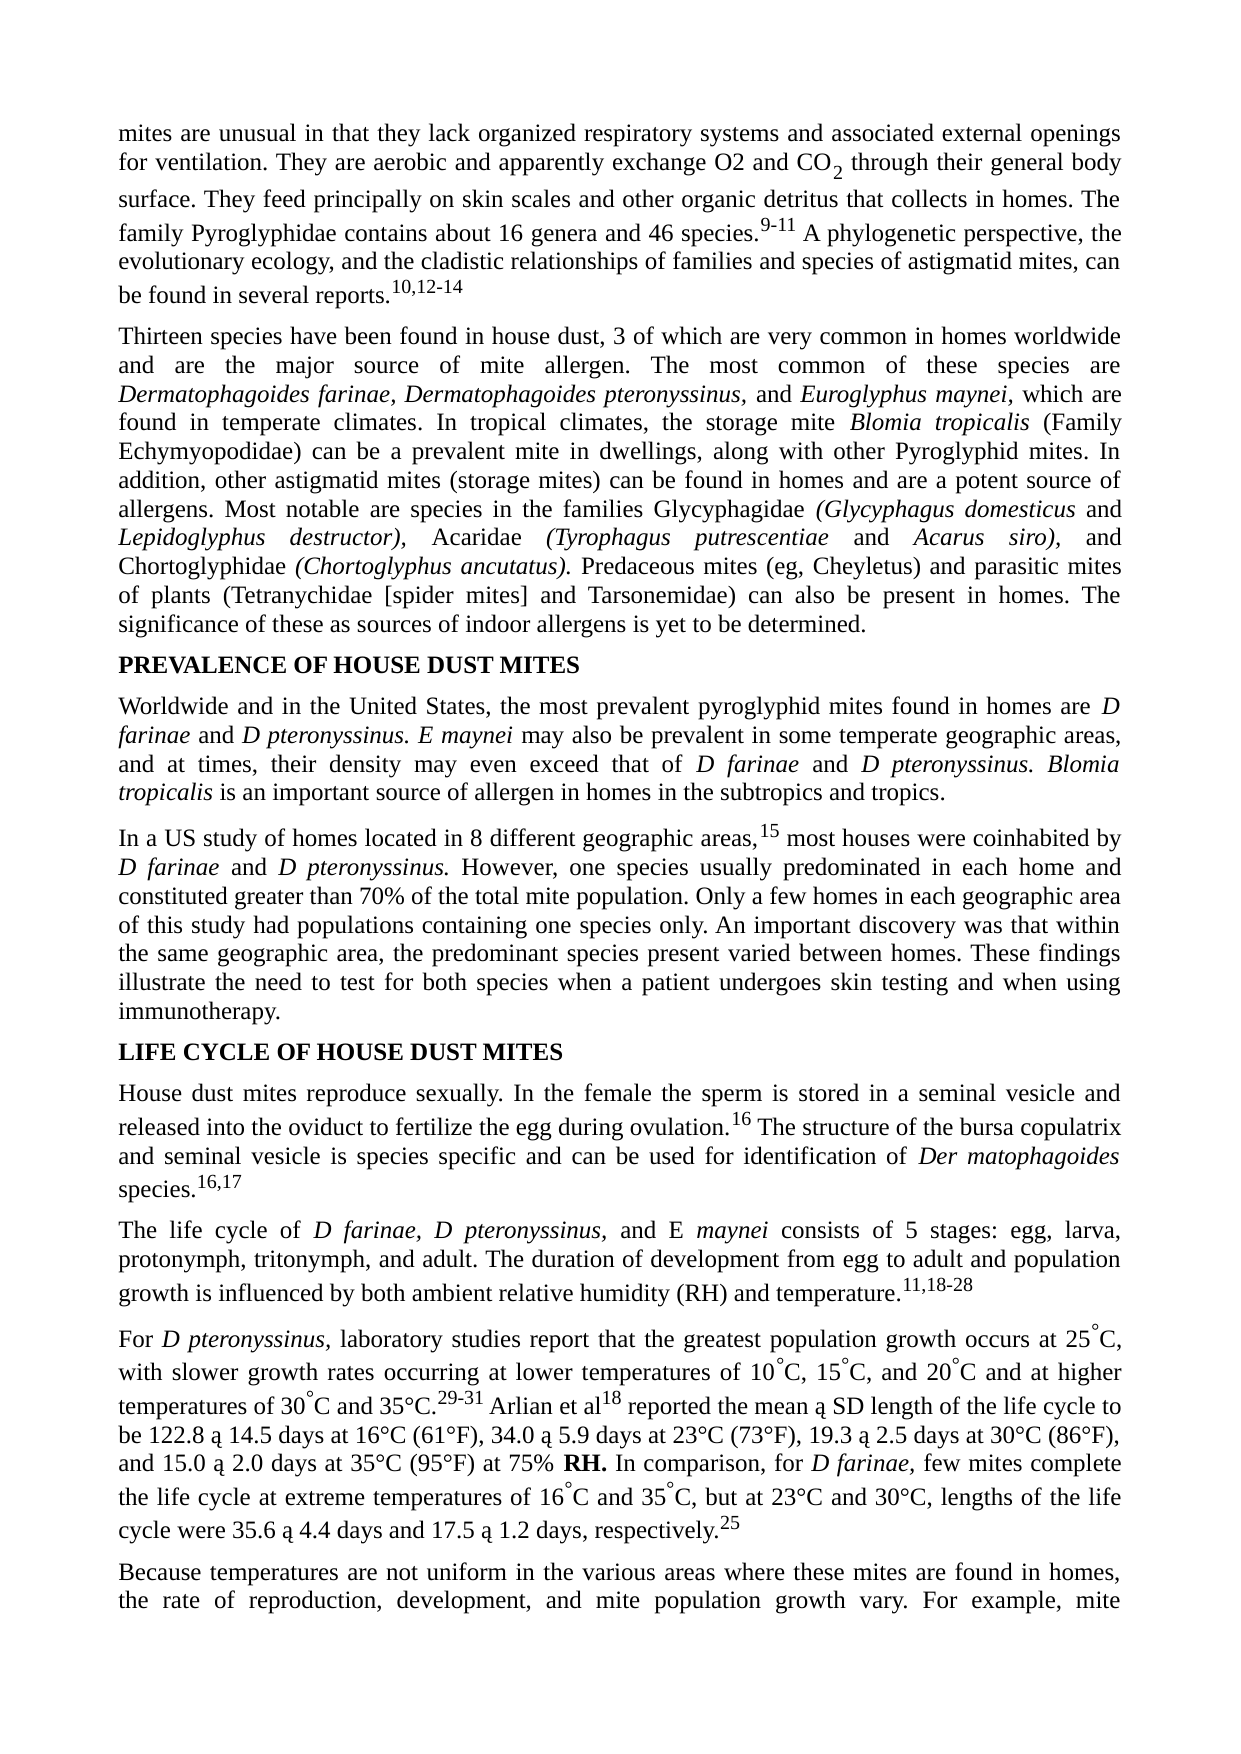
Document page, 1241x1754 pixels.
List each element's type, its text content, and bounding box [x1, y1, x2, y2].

text Worldwide and in the United States, the most prevalent pyroglyphid mites found in homes are D farinae and D pteronyssinus. E maynei may also be prevalent in some temperate geographic areas, and at times, their density may even exceed that of D farinae and D pteronyssinus. Blomia tropicalis is an important source of allergen in homes in the subtropics and tropics. [118, 691, 1122, 806]
text mites are unusual in that they lack organized respiratory systems and associated external openings for ventilation. They are aerobic and apparently exchange O2 and CO2 through their general body surface. They feed principally on skin scales and other organic detritus that collects in homes. The family Pyroglyphidae contains about 16 genera and 46 species.9-11 A phylogenetic perspective, the evolutionary ecology, and the cladistic relationships of families and species of astigmatid mites, can be found in several reports.10,12-14 [118, 118, 1122, 309]
text For D pteronyssinus, laboratory studies report that the greatest population growth occurs at 25°C, with slower growth rates occurring at lower temperatures of 10°C, 15°C, and 20°C and at higher temperatures of 30°C and 35°C.29-31 Arlian et al18 reported the mean ą SD length of the life cycle to be 122.8 ą 14.5 days at 16°C (61°F), 34.0 ą 5.9 days at 23°C (73°F), 19.3 ą 2.5 days at 30°C (86°F), and 15.0 ą 2.0 days at 35°C (95°F) at 75% RH. In comparison, for D farinae, few mites complete the life cycle at extreme temperatures of 16°C and 35°C, but at 23°C and 30°C, lengths of the life cycle were 35.6 ą 4.4 days and 17.5 ą 1.2 days, respectively.25 [118, 1319, 1122, 1544]
text Thirteen species have been found in house dust, 3 of which are very common in homes worldwide and are the major source of mite allergen. The most common of these species are Dermatophagoides farinae, Dermatophagoides pteronyssinus, and Euroglyphus maynei, which are found in temperate climates. In tropical climates, the storage mite Blomia tropicalis (Family Echymyopodidae) can be a prevalent mite in dwellings, along with other Pyroglyphid mites. In addition, other astigmatid mites (storage mites) can be found in homes and are a potent source of allergens. Most notable are species in the families Glycyphagidae (Glycyphagus domesticus and Lepidoglyphus destructor), Acaridae (Tyrophagus putrescentiae and Acarus siro), and Chortoglyphidae (Chortoglyphus ancutatus). Predaceous mites (eg, Cheyletus) and parasitic mites of plants (Tetranychidae [spider mites] and Tarsonemidae) can also be present in homes. The significance of these as sources of indoor allergens is yet to be determined. [118, 321, 1122, 637]
text In a US study of homes located in 8 different geographic areas,15 most houses were coinhabited by D farinae and D pteronyssinus. However, one species usually predominated in each home and constituted greater than 70% of the total mite population. Only a few homes in each geographic area of this study had populations containing one species only. An important discovery was that within the same geographic area, the predominant species present varied between homes. These findings illustrate the need to test for both species when a patient undergoes skin testing and when using immunotherapy. [118, 819, 1122, 1025]
text House dust mites reproduce sexually. In the female the sperm is stored in a seminal vesicle and released into the oviduct to fertilize the egg during ovulation.16 The structure of the bursa copulatrix and seminal vesicle is species specific and can be used for identification of Der matophagoides species.16,17 [118, 1078, 1122, 1203]
text LIFE CYCLE OF HOUSE DUST MITES [118, 1037, 1122, 1066]
text PREVALENCE OF HOUSE DUST MITES [118, 650, 1122, 679]
text Because temperatures are not uniform in the various areas where these mites are found in homes, the rate of reproduction, development, and mite population growth vary. For example, mite [118, 1557, 1122, 1614]
text The life cycle of D farinae, D pteronyssinus, and E maynei consists of 5 stages: egg, larva, protonymph, tritonymph, and adult. The duration of development from egg to adult and population growth is influenced by both ambient relative humidity (RH) and temperature.11,18-28 [118, 1216, 1122, 1307]
